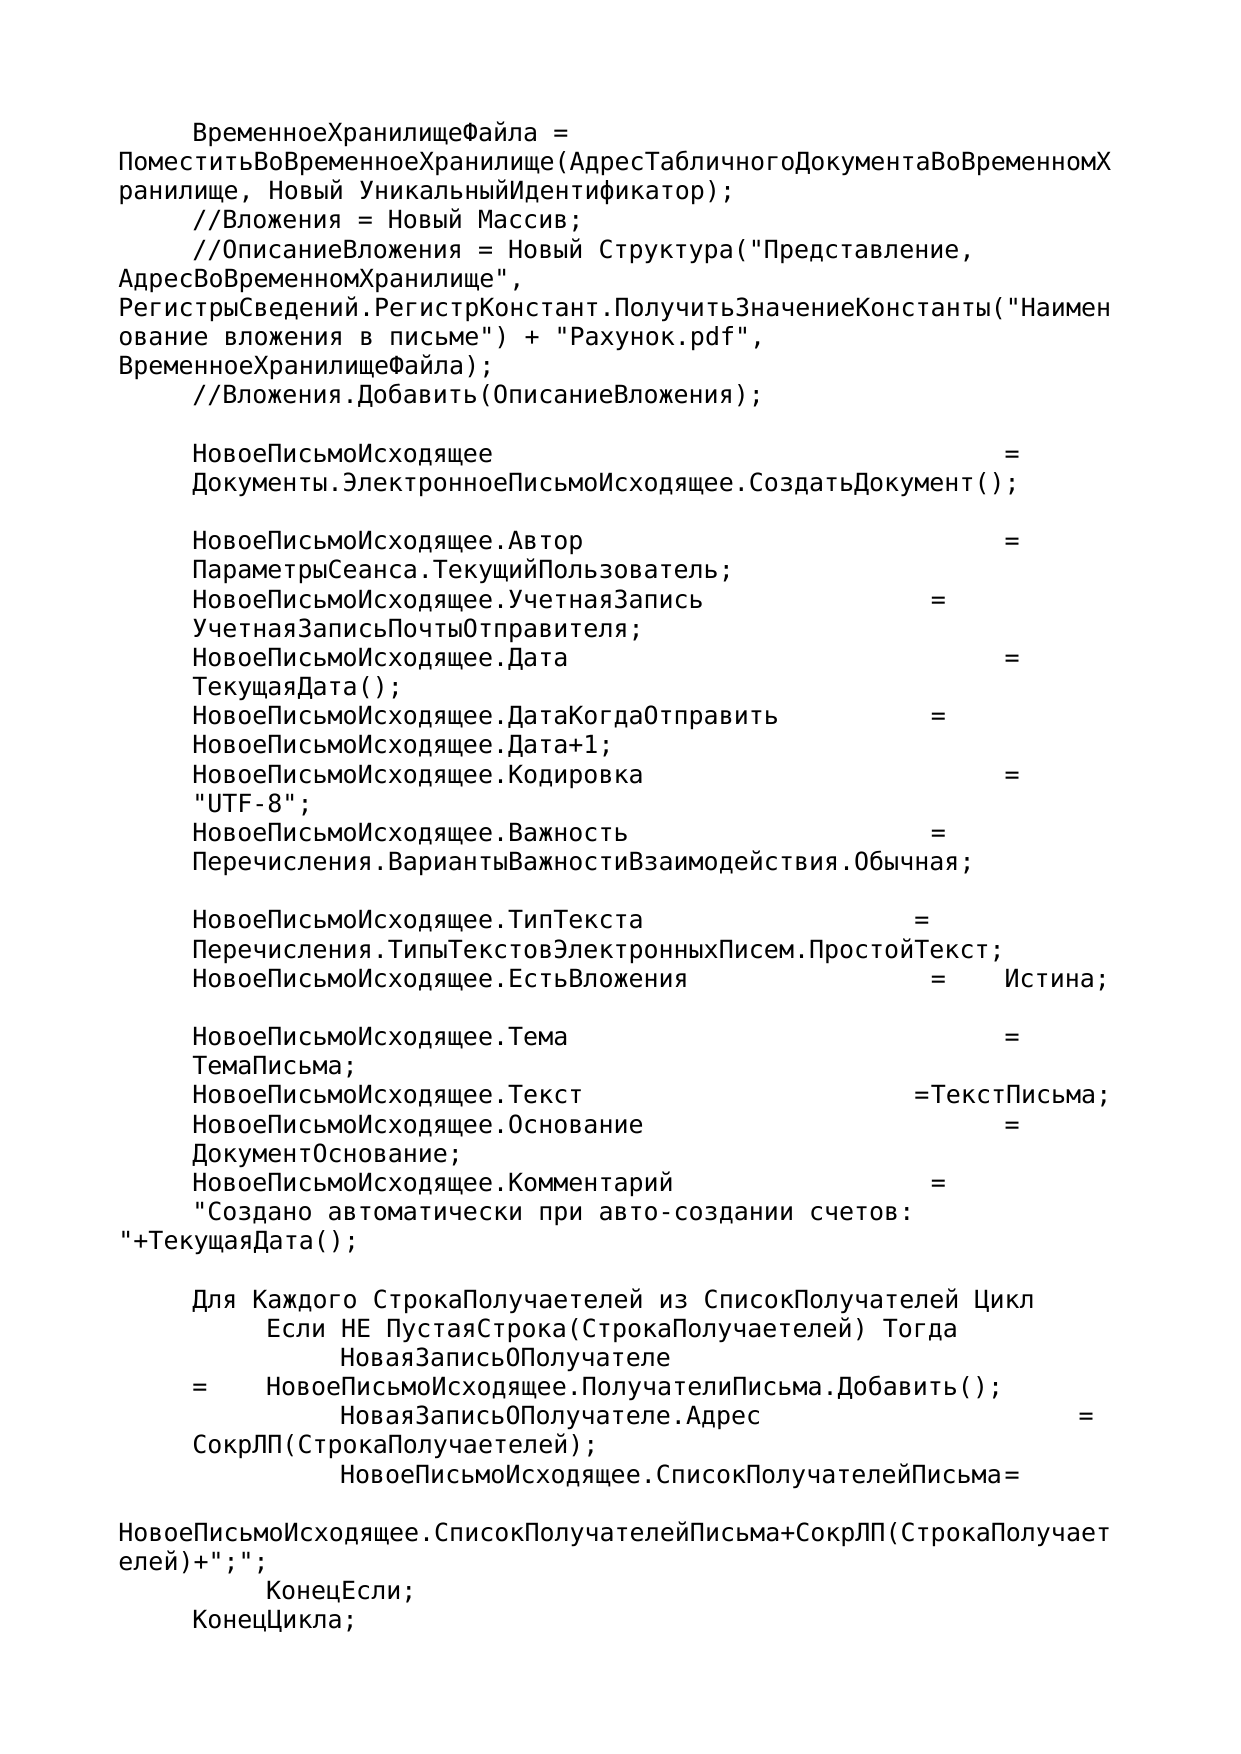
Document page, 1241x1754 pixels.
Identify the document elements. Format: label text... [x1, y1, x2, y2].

text ВременноеХранилищеФайла = ПоместитьВоВременноеХранилище(АдресТабличногоДокументаВоВременномХранилище, Новый УникальныйИдентификатор); //Вложения = Новый Массив; //ОписаниеВложения = Новый Структура("Представление, АдресВоВременномХранилище", РегистрыСведений.РегистрКонстант.ПолучитьЗначениеКонстанты("Наименование вложения в письме") + "Рахунок.pdf", ВременноеХранилищеФайла); //Вложения.Добавить(ОписаниеВложения); НовоеПисьмоИсходящее = Документы.ЭлектронноеПисьмоИсходящее.СоздатьДокумент(); НовоеПисьмоИсходящее.Автор = ПараметрыСеанса.ТекущийПользователь; НовоеПисьмоИсходящее.УчетнаяЗапись = УчетнаяЗаписьПочтыОтправителя; НовоеПисьмоИсходящее.Дата = ТекущаяДата(); НовоеПисьмоИсходящее.ДатаКогдаОтправить = НовоеПисьмоИсходящее.Дата+1; НовоеПисьмоИсходящее.Кодировка = "UTF-8"; НовоеПисьмоИсходящее.Важность = Перечисления.ВариантыВажностиВзаимодействия.Обычная; НовоеПисьмоИсходящее.ТипТекста = Перечисления.ТипыТекстовЭлектронныхПисем.ПростойТекст; НовоеПисьмоИсходящее.ЕстьВложения = Истина; НовоеПисьмоИсходящее.Тема = ТемаПисьма; НовоеПисьмоИсходящее.Текст = ТекстПисьма; НовоеПисьмоИсходящее.Основание = ДокументОснование; НовоеПисьмоИсходящее.Комментарий = "Создано автоматически при авто-создании счетов: "+ТекущаяДата(); Для Каждого СтрокаПолучаетелей из СписокПолучателей Цикл Если НЕ ПустаяСтрока(СтрокаПолучаетелей) Тогда НоваяЗаписьОПолучателе = НовоеПисьмоИсходящее.ПолучателиПисьма.Добавить(); НоваяЗаписьОПолучателе.Адрес = СокрЛП(СтрокаПолучаетелей); НовоеПисьмоИсходящее.СписокПолучателейПисьма = НовоеПисьмоИсходящее.СписокПолучателейПисьма+СокрЛП(СтрокаПолучаетелей)+";"; КонецЕсли; КонецЦикла; [118, 118, 1122, 1635]
